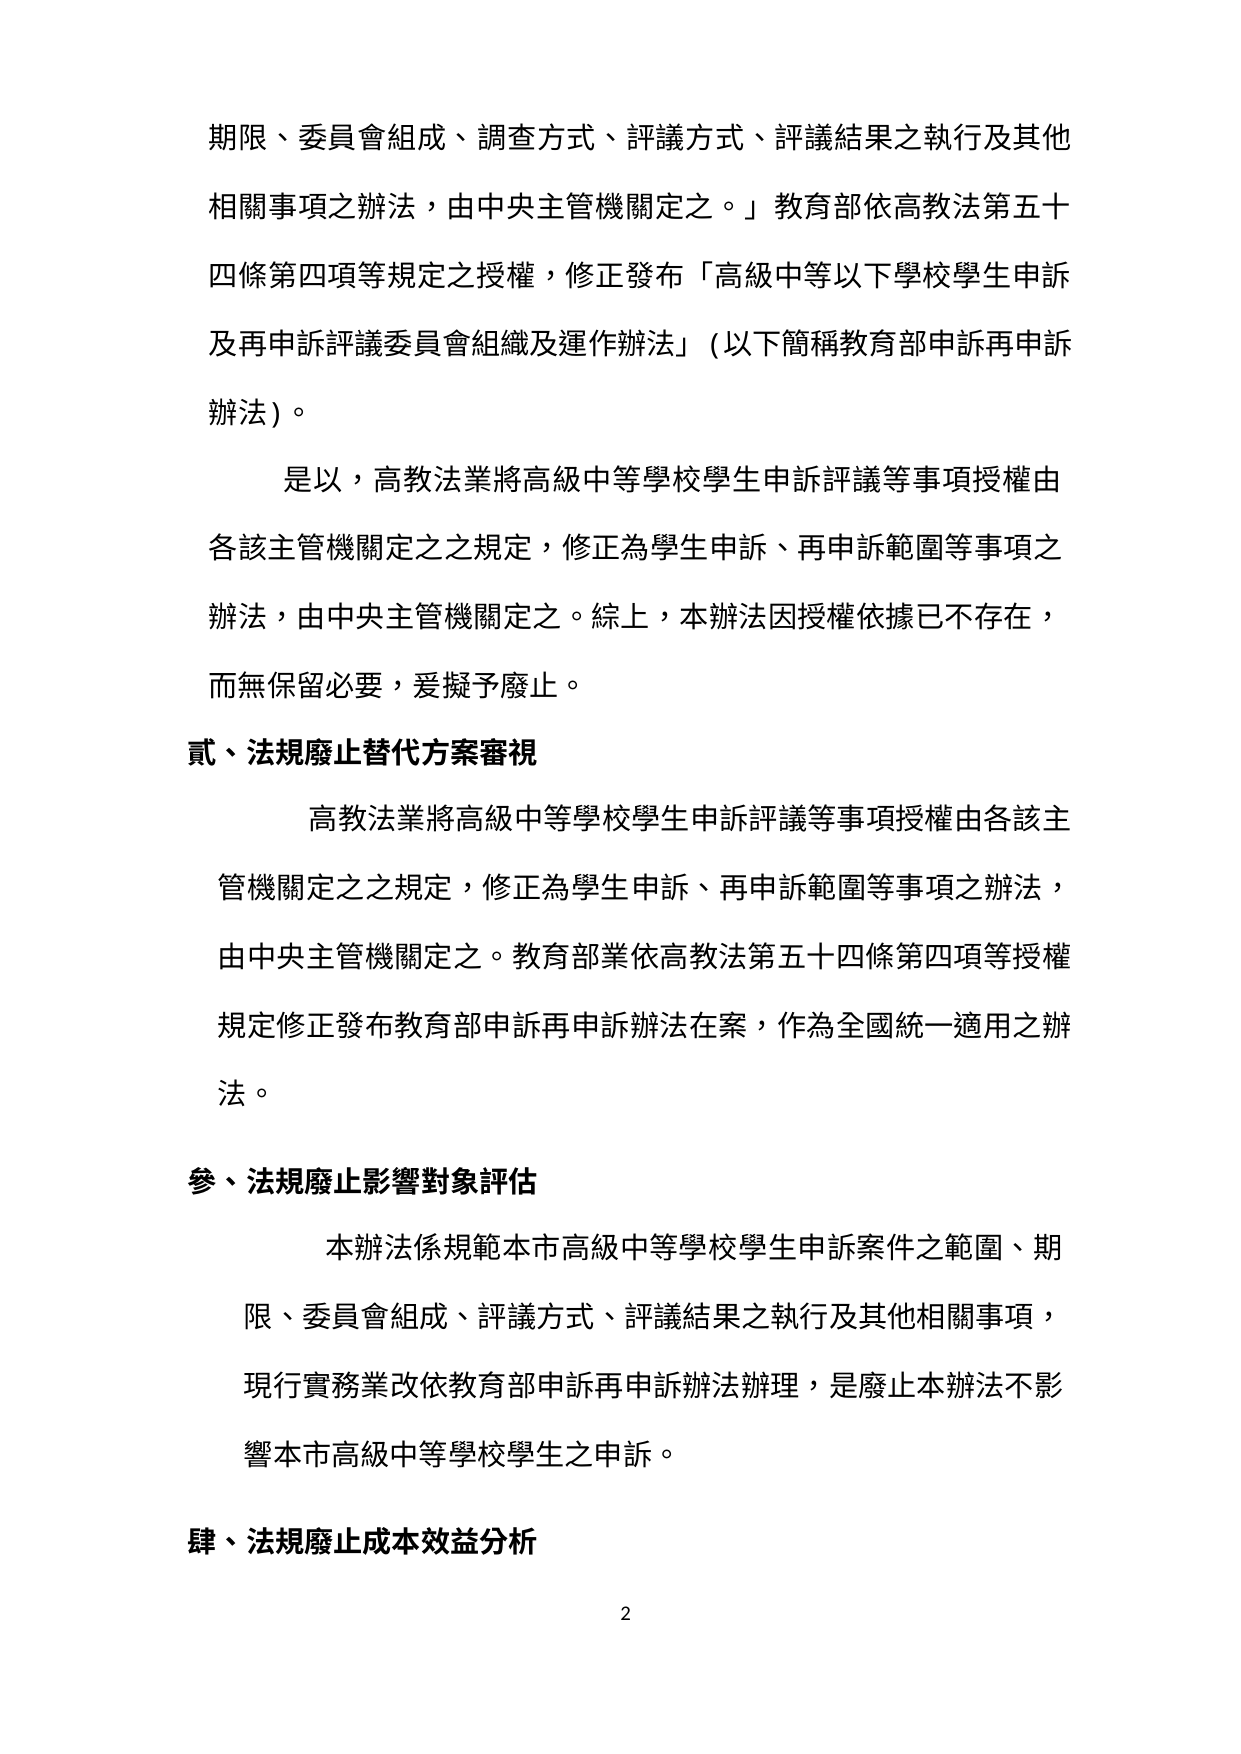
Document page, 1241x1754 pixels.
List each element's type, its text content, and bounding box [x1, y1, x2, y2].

text 期限、委員會組成、調查方式、評議方式、評議結果之執行及其他相關事項之辦法，由中央主管機關定之。」教育部依高教法第五十四條第四項等規定之授權，修正發布「高級中等以下學校學生申訴及再申訴評議委員會組織及運作辦法」(以下簡稱教育部申訴再申訴辦法)。 [209, 94, 1073, 432]
text 本辦法係規範本市高級中等學校學生申訴案件之範圍、期限、委員會組成、評議方式、評議結果之執行及其他相關事項，現行實務業改依教育部申訴再申訴辦法辦理，是廢止本辦法不影響本市高級中等學校學生之申訴。 [200, 1204, 1063, 1473]
text 參、法規廢止影響對象評估 [187, 1138, 1063, 1200]
text 高教法業將高級中等學校學生申訴評議等事項授權由各該主管機關定之之規定，修正為學生申訴、再申訴範圍等事項之辦法，由中央主管機關定之。教育部業依高教法第五十四條第四項等授權規定修正發布教育部申訴再申訴辦法在案，作為全國統一適用之辦法。 [148, 775, 1073, 1113]
text 肆、法規廢止成本效益分析 [187, 1498, 1063, 1560]
text 是以，高教法業將高級中等學校學生申訴評議等事項授權由各該主管機關定之之規定，修正為學生申訴、再申訴範圍等事項之辦法，由中央主管機關定之。綜上，本辦法因授權依據已不存在，而無保留必要，爰擬予廢止。 [208, 436, 1063, 704]
text 貳、法規廢止替代方案審視 [187, 709, 1063, 771]
